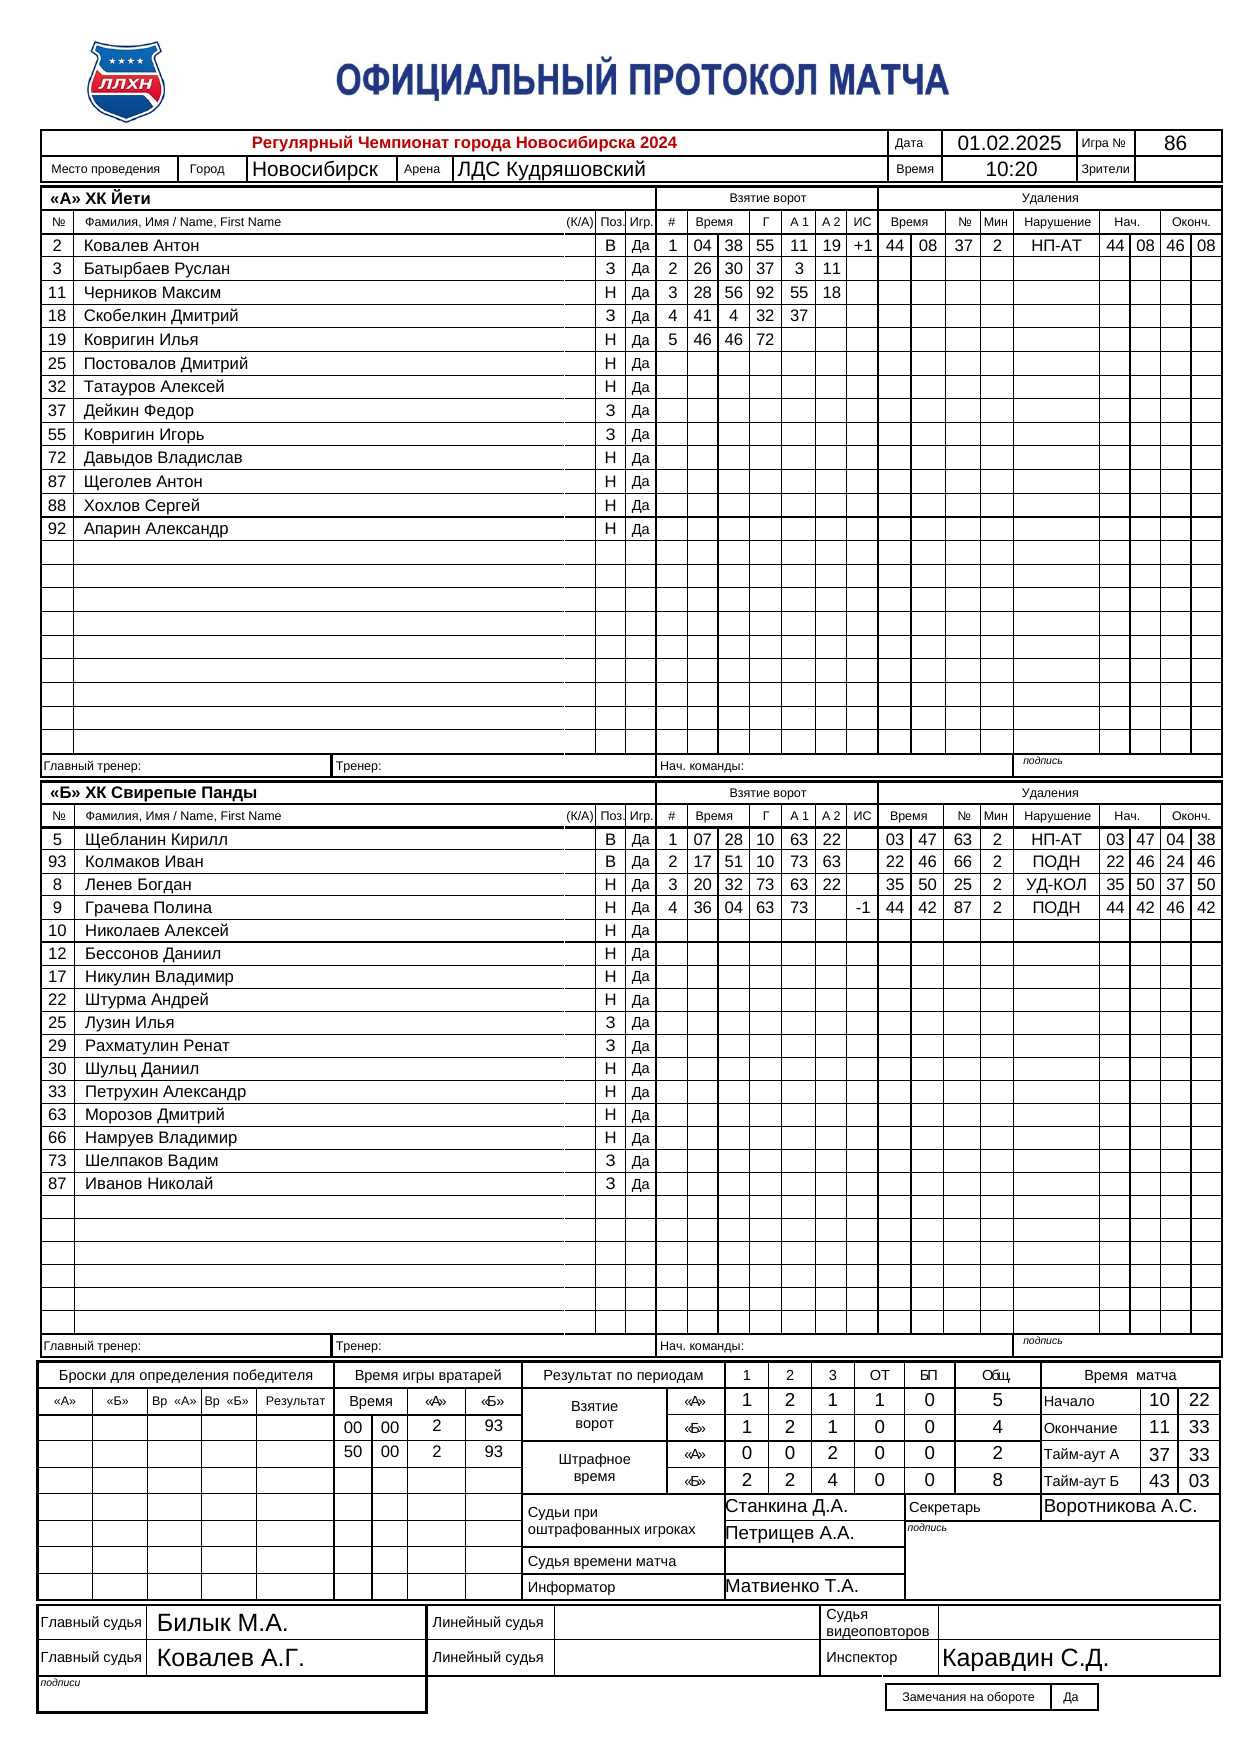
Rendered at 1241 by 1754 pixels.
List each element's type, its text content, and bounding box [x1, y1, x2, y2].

table_cell 33 [42, 1081, 74, 1103]
table_cell [782, 1311, 815, 1333]
table_cell [879, 1150, 910, 1172]
table_cell [782, 1058, 815, 1079]
table_cell [1192, 1127, 1221, 1149]
table_cell Нарушение [1014, 805, 1099, 826]
table_cell 63 [944, 829, 980, 849]
table_cell [626, 1196, 655, 1218]
table_cell 17 [42, 966, 74, 987]
table_cell подписи [39, 1677, 425, 1711]
table_cell [816, 565, 846, 587]
table_cell [847, 612, 877, 634]
table_cell [719, 1265, 749, 1287]
table_cell [1192, 1265, 1221, 1287]
table_cell [847, 281, 877, 303]
table_cell 3 [42, 257, 73, 280]
table_cell 0 [855, 1468, 904, 1493]
table_cell [408, 1547, 465, 1573]
table_cell [1100, 1173, 1129, 1195]
table_cell [879, 989, 910, 1011]
table_cell [42, 1196, 74, 1218]
table_cell [816, 989, 846, 1011]
table_cell [912, 1104, 943, 1126]
table_cell +1 [847, 235, 877, 256]
table_cell [816, 612, 846, 634]
table_cell 42 [1192, 896, 1221, 918]
table_cell [1100, 423, 1129, 445]
table_cell [565, 683, 595, 706]
table_cell [1100, 470, 1129, 493]
table_cell [912, 966, 943, 987]
table_cell Каравдин С.Д. [939, 1640, 1219, 1675]
table_cell Да [626, 470, 655, 493]
table_cell ЛДС Кудряшовский [454, 157, 887, 181]
table_cell [1014, 1173, 1099, 1195]
table_cell [719, 943, 749, 964]
table_cell [1014, 920, 1099, 941]
table_cell [719, 1058, 749, 1079]
table_cell [782, 1150, 815, 1172]
table_cell 3 [657, 281, 687, 303]
table_cell [626, 1288, 655, 1310]
table_cell [688, 399, 717, 422]
table_cell [1014, 1242, 1099, 1264]
table_cell [782, 1104, 815, 1126]
table_cell [719, 730, 749, 753]
table_cell [1131, 683, 1160, 706]
table_cell [847, 494, 877, 516]
table_cell 63 [42, 1104, 74, 1126]
table_cell [1014, 1265, 1099, 1287]
table_cell [1192, 494, 1221, 516]
table_cell [726, 1548, 904, 1573]
table_cell [1100, 612, 1129, 634]
table_cell [981, 423, 1013, 445]
table_cell Ленев Богдан [75, 874, 564, 895]
table_cell 2 [769, 1389, 811, 1413]
table_cell [657, 943, 687, 964]
table_cell [1131, 328, 1160, 351]
table_cell [981, 1288, 1013, 1310]
table_cell [750, 446, 781, 469]
table_cell [1161, 1242, 1190, 1264]
table_cell [565, 399, 595, 422]
table_cell [565, 1081, 595, 1103]
table_cell [688, 1196, 717, 1218]
table_cell [847, 1127, 877, 1149]
table_cell [626, 636, 655, 658]
table_cell Нарушение [1014, 211, 1099, 233]
table_cell [981, 1058, 1013, 1079]
table_cell № [946, 211, 980, 233]
table_cell Оконч. [1161, 805, 1221, 826]
table_cell [1161, 376, 1190, 398]
table_cell [981, 588, 1013, 611]
table_cell [565, 730, 595, 753]
table_cell [782, 1081, 815, 1103]
table_cell 4 [657, 896, 687, 918]
table_cell [847, 399, 877, 422]
table_cell № [42, 211, 73, 233]
table_cell [912, 730, 945, 753]
table_cell 28 [719, 829, 749, 849]
table_cell 2 [769, 1468, 811, 1493]
table_cell [782, 423, 815, 445]
table_cell [1100, 1081, 1129, 1103]
table_cell [981, 730, 1013, 753]
table_cell Да [626, 920, 655, 941]
table_cell [1131, 1104, 1160, 1126]
table_cell 41 [688, 305, 717, 327]
table_cell З [596, 1012, 625, 1033]
table_cell [202, 1547, 256, 1573]
table_cell [912, 1127, 943, 1149]
table_cell 87 [42, 1173, 74, 1195]
table_cell [946, 352, 980, 374]
table_cell [1192, 1242, 1221, 1264]
table_cell 33 [1179, 1441, 1219, 1467]
table_cell [39, 1468, 92, 1493]
table_cell [565, 470, 595, 493]
table_cell [1100, 1058, 1129, 1079]
table_cell З [596, 423, 625, 445]
table_cell [879, 966, 910, 987]
table_cell [847, 636, 877, 658]
table_cell [688, 565, 717, 587]
table_cell Окончание [1042, 1415, 1140, 1440]
table_cell [750, 1196, 781, 1218]
table_cell [148, 1574, 201, 1599]
table_cell [782, 1288, 815, 1310]
table_cell [1014, 1035, 1099, 1057]
table_cell [657, 636, 687, 658]
table_cell 32 [719, 874, 749, 895]
table_cell [981, 920, 1013, 941]
table_cell [719, 470, 749, 493]
table_cell [1014, 541, 1099, 564]
table_cell [1100, 328, 1129, 351]
table_cell 2 [657, 257, 687, 280]
table_cell [847, 730, 877, 753]
table_cell [782, 446, 815, 469]
table_cell 66 [42, 1127, 74, 1149]
table_cell [1161, 1150, 1190, 1172]
table_cell [719, 636, 749, 658]
table_cell [565, 659, 595, 682]
table_cell Н [596, 1104, 625, 1126]
table_cell 72 [750, 328, 781, 351]
table_cell [981, 1242, 1013, 1264]
table_cell [657, 541, 687, 564]
table_cell 11 [782, 235, 815, 256]
table_cell 08 [1131, 235, 1160, 256]
table_cell [912, 588, 945, 611]
table_cell 22 [1100, 850, 1129, 872]
table_cell [93, 1468, 147, 1493]
table_cell [626, 659, 655, 682]
table_cell [750, 494, 781, 516]
table_cell [688, 494, 717, 516]
table_cell [626, 612, 655, 634]
picture [5, 28, 1179, 129]
table_cell [1192, 470, 1221, 493]
table_cell Да [626, 399, 655, 422]
table_cell [1131, 541, 1160, 564]
table_cell [912, 257, 945, 280]
table_cell 03 [1179, 1468, 1219, 1493]
table_cell [879, 1012, 910, 1033]
table_cell [1192, 966, 1221, 987]
table_cell Да [626, 1012, 655, 1033]
table_header Взятие ворот [657, 188, 877, 209]
table_cell [1161, 305, 1190, 327]
table_cell [981, 659, 1013, 682]
table_cell [719, 1288, 749, 1310]
table_cell [596, 730, 625, 753]
table_cell [981, 1104, 1013, 1126]
table_cell [1100, 1196, 1129, 1218]
table_cell [42, 1265, 74, 1287]
table_cell [816, 730, 846, 753]
table_cell [1161, 966, 1190, 987]
table_header Замечания на обороте [887, 1685, 1050, 1709]
table_cell [688, 707, 717, 729]
table_cell Фамилия, Имя / Name, First Name [75, 805, 565, 826]
table_cell [75, 1219, 564, 1241]
table_cell [912, 541, 945, 564]
table_cell [1100, 730, 1129, 753]
table_cell [750, 1081, 781, 1103]
table_cell [688, 541, 717, 564]
table_cell Секретарь [906, 1495, 1040, 1520]
table_cell [74, 565, 564, 587]
table_cell [981, 446, 1013, 469]
table_cell ПОДН [1014, 850, 1099, 872]
table_cell Поз. [596, 211, 625, 233]
table_cell [596, 659, 625, 682]
table_cell [1192, 989, 1221, 1011]
table_cell [946, 636, 980, 658]
table_cell [1161, 470, 1190, 493]
table_cell [39, 1416, 92, 1440]
table_cell [688, 518, 717, 540]
table_cell [946, 565, 980, 587]
table_cell [688, 352, 717, 374]
table_cell [75, 1242, 564, 1264]
table_cell 46 [912, 850, 943, 872]
table_cell Время [688, 805, 749, 826]
table_cell [657, 1219, 687, 1241]
table_cell [879, 518, 910, 540]
table_cell [782, 730, 815, 753]
table_cell [1131, 257, 1160, 280]
table_cell [879, 1104, 910, 1126]
table_cell [719, 1242, 749, 1264]
table_cell Время [688, 211, 749, 233]
table_cell [719, 966, 749, 987]
table_cell [1161, 446, 1190, 469]
table_cell 0 [726, 1442, 768, 1467]
table_cell Линейный судья [428, 1606, 554, 1639]
table_cell [42, 1311, 74, 1333]
table_cell [847, 565, 877, 587]
table_cell Н [596, 352, 625, 374]
table_cell [782, 1196, 815, 1218]
table_cell [847, 943, 877, 964]
table_header ОТ [855, 1363, 904, 1387]
table_cell [565, 636, 595, 658]
table_cell 63 [750, 896, 781, 918]
table_cell [1131, 1081, 1160, 1103]
table_cell [1131, 376, 1160, 398]
table_header БП [905, 1363, 954, 1387]
table_cell [879, 636, 910, 658]
table_cell 43 [1141, 1468, 1177, 1493]
table_cell [847, 1012, 877, 1033]
table_cell [565, 920, 595, 941]
table_cell [1131, 399, 1160, 422]
table_cell [1192, 305, 1221, 327]
table_cell [565, 1288, 595, 1310]
table_cell [626, 1311, 655, 1333]
table_cell Время [879, 805, 943, 826]
table_cell [1014, 423, 1099, 445]
table_cell [944, 1242, 980, 1264]
table_cell [1161, 1081, 1190, 1103]
table_cell [596, 707, 625, 729]
table_cell 35 [879, 874, 910, 895]
table_cell [879, 1265, 910, 1287]
table_cell [335, 1521, 371, 1546]
table_cell Воротникова А.С. [1042, 1495, 1219, 1520]
table_cell 10 [42, 920, 74, 941]
table_cell 73 [750, 874, 781, 895]
table_cell 1 [726, 1389, 768, 1413]
table_cell 73 [782, 896, 815, 918]
table_cell Н [596, 920, 625, 941]
table_cell [944, 1150, 980, 1172]
table_cell Петрищев А.А. [726, 1521, 904, 1546]
table_cell Бессонов Даниил [75, 943, 564, 964]
table_cell 32 [750, 305, 781, 327]
table_cell [74, 659, 564, 682]
table_header 01.02.2025 [943, 131, 1076, 155]
table_cell [148, 1441, 201, 1467]
table_cell Н [596, 518, 625, 540]
table_cell [1131, 989, 1160, 1011]
table_cell [74, 707, 564, 729]
table_cell [782, 565, 815, 587]
table_cell Дейкин Федор [74, 399, 564, 422]
table_cell [1192, 1104, 1221, 1126]
table_cell 5 [956, 1389, 1040, 1413]
table_cell Да [626, 989, 655, 1011]
table_cell 44 [879, 896, 910, 918]
table_cell 22 [816, 829, 846, 849]
table_header Время игры вратарей [335, 1363, 521, 1387]
table_cell Да [626, 1058, 655, 1079]
table_cell [1192, 1012, 1221, 1033]
table_cell Грачева Полина [75, 896, 564, 918]
table_cell 0 [855, 1415, 904, 1440]
table_cell [847, 989, 877, 1011]
table_cell [626, 541, 655, 564]
table_cell [1161, 943, 1190, 964]
table_cell Время [335, 1389, 407, 1413]
table_cell [946, 541, 980, 564]
table_cell [1100, 565, 1129, 587]
table_cell [1192, 399, 1221, 422]
table_cell [1192, 376, 1221, 398]
table_cell [1100, 1035, 1129, 1057]
table_cell 1 [812, 1415, 854, 1440]
table_cell Билык М.А. [147, 1606, 425, 1639]
table_cell Игр. [626, 211, 655, 233]
table_cell 0 [905, 1442, 954, 1467]
table_cell [981, 1196, 1013, 1218]
table_cell [1192, 328, 1221, 351]
table_header Броски для определения победителя [39, 1363, 333, 1387]
table_cell [657, 352, 687, 374]
table_cell [750, 612, 781, 634]
table_cell [847, 1196, 877, 1218]
table_cell [816, 943, 846, 964]
table_cell [1131, 943, 1160, 964]
table_cell [1161, 1035, 1190, 1057]
table_cell 4 [719, 305, 749, 327]
table_cell Н [596, 1081, 625, 1103]
table_cell [1192, 730, 1221, 753]
table_cell [428, 1677, 882, 1711]
table_cell [912, 943, 943, 964]
table_cell Тайм-аут А [1042, 1441, 1140, 1467]
table_cell [657, 730, 687, 753]
table_cell [981, 305, 1013, 327]
table_header Общ. [956, 1363, 1040, 1387]
table_cell Да [626, 235, 655, 256]
table_cell [847, 1265, 877, 1287]
table_cell ПОДН [1014, 896, 1099, 918]
table_cell 66 [944, 850, 980, 872]
table_cell [946, 446, 980, 469]
table_cell Тренер: [333, 1335, 655, 1356]
table_cell [1161, 683, 1190, 706]
table_cell 46 [1192, 850, 1221, 872]
table_cell [596, 1219, 625, 1241]
table_cell [944, 920, 980, 941]
table_cell [1014, 1058, 1099, 1079]
table_cell [626, 565, 655, 587]
table_cell 93 [466, 1416, 521, 1440]
table_cell [1161, 1127, 1190, 1149]
table_cell [1131, 1127, 1160, 1149]
table_cell [847, 1219, 877, 1241]
table_cell [879, 943, 910, 964]
table_cell Н [596, 470, 625, 493]
table_cell [847, 1288, 877, 1310]
table_cell [1014, 281, 1099, 303]
table_cell [1100, 1265, 1129, 1287]
table_cell [1100, 541, 1129, 564]
table_cell [912, 1173, 943, 1195]
table_cell Оконч. [1161, 211, 1221, 233]
table_cell [1100, 399, 1129, 422]
table_cell [257, 1521, 333, 1546]
table_cell Н [596, 281, 625, 303]
table_cell [1192, 565, 1221, 587]
table_cell Тренер: [333, 755, 655, 776]
table_cell # [657, 805, 687, 826]
table_cell [565, 1311, 595, 1333]
table_cell [946, 494, 980, 516]
table_cell [1100, 1150, 1129, 1172]
table_cell 50 [335, 1441, 371, 1467]
table_cell 25 [42, 352, 73, 374]
table_cell Щебланин Кирилл [75, 829, 564, 849]
table_cell Щеголев Антон [74, 470, 564, 493]
table_cell [981, 612, 1013, 634]
table_cell Нач. [1100, 805, 1160, 826]
table_cell [626, 588, 655, 611]
table_cell [1014, 305, 1099, 327]
table_cell Да [626, 943, 655, 964]
table_cell [688, 470, 717, 493]
table_cell [1192, 920, 1221, 941]
table_cell Да [626, 494, 655, 516]
table_cell [596, 1288, 625, 1310]
table_cell [565, 707, 595, 729]
table_cell [912, 1242, 943, 1264]
table_cell [946, 281, 980, 303]
table_cell [688, 1265, 717, 1287]
table_cell [565, 588, 595, 611]
table_cell 03 [1100, 829, 1129, 849]
table_cell [750, 399, 781, 422]
table_cell [1131, 281, 1160, 303]
table_cell [1161, 1311, 1190, 1333]
table_cell [719, 376, 749, 398]
table_cell [688, 612, 717, 634]
table_cell 18 [816, 281, 846, 303]
table_cell [1014, 470, 1099, 493]
table_cell [1014, 636, 1099, 658]
table_cell [1100, 989, 1129, 1011]
table_cell [750, 1219, 781, 1241]
table_cell Главный тренер: [42, 755, 330, 776]
table_cell [1131, 518, 1160, 540]
table_cell [626, 1242, 655, 1264]
table_cell [847, 829, 877, 849]
table_cell [1131, 1265, 1160, 1287]
table_cell [1192, 423, 1221, 445]
table_cell 33 [1179, 1415, 1219, 1440]
table_cell [782, 1012, 815, 1033]
table_cell Н [596, 874, 625, 895]
table_cell 22 [879, 850, 910, 872]
table_cell Арена [398, 157, 452, 181]
table_cell [816, 683, 846, 706]
table_cell 37 [1141, 1441, 1177, 1467]
table_cell [42, 636, 73, 658]
table_cell [879, 920, 910, 941]
table_cell [565, 1196, 595, 1218]
table_cell [750, 707, 781, 729]
table_cell [782, 612, 815, 634]
table_cell [1100, 1127, 1129, 1149]
table_cell [1014, 1012, 1099, 1033]
table_cell [879, 281, 910, 303]
table_cell [981, 565, 1013, 587]
table_cell [39, 1547, 92, 1573]
table_cell [750, 1127, 781, 1149]
table_cell [816, 446, 846, 469]
table_cell 30 [719, 257, 749, 280]
table_cell [879, 707, 910, 729]
table_cell [1161, 399, 1190, 422]
table_cell [719, 1196, 749, 1218]
table_cell Николаев Алексей [75, 920, 564, 941]
table_cell Вр «Б» [202, 1389, 256, 1413]
table_cell [1131, 966, 1160, 987]
table_cell [1100, 518, 1129, 540]
table_cell [879, 1058, 910, 1079]
table_cell [750, 1104, 781, 1126]
table_cell [408, 1494, 465, 1520]
table_cell [912, 1035, 943, 1057]
table_cell [847, 966, 877, 987]
table_cell [912, 518, 945, 540]
table_cell 4 [657, 305, 687, 327]
table_cell [816, 920, 846, 941]
table_cell [944, 1219, 980, 1241]
table_header 2 [769, 1363, 811, 1387]
table_cell 35 [1100, 874, 1129, 895]
table_cell [944, 1196, 980, 1218]
table_cell [688, 588, 717, 611]
table_cell [626, 683, 655, 706]
table_cell [1161, 707, 1190, 729]
table_header «Б» ХК Свирепые Панды [42, 783, 655, 803]
table_cell [847, 305, 877, 327]
table_cell 55 [750, 235, 781, 256]
table_cell «Б» [93, 1389, 147, 1413]
table_cell [74, 588, 564, 611]
table_cell [750, 1012, 781, 1033]
table_cell [816, 707, 846, 729]
table_cell [981, 1035, 1013, 1057]
table_cell [816, 1242, 846, 1264]
table_cell Да [626, 518, 655, 540]
table_cell 92 [42, 518, 73, 540]
table_cell 37 [1161, 874, 1190, 895]
table_cell [596, 1242, 625, 1264]
table_cell 0 [905, 1415, 954, 1440]
table_cell [782, 966, 815, 987]
table_cell Судьи при оштрафованных игроках [523, 1495, 724, 1546]
table_cell [782, 636, 815, 658]
table_cell Хохлов Сергей [74, 494, 564, 516]
table_cell Ковригин Илья [74, 328, 564, 351]
table_cell УД-КОЛ [1014, 874, 1099, 895]
table_cell [1192, 1058, 1221, 1079]
table_cell Тайм-аут Б [1042, 1468, 1140, 1493]
table_cell [688, 1104, 717, 1126]
table_cell [782, 399, 815, 422]
table_cell [1192, 1219, 1221, 1241]
table_cell 04 [1161, 829, 1190, 849]
table_cell Главный судья [39, 1640, 146, 1675]
table_cell «Б» [668, 1468, 724, 1493]
table_cell (К/А) [565, 211, 595, 233]
table_cell 18 [42, 305, 73, 327]
table_cell [39, 1494, 92, 1520]
table_cell [879, 257, 910, 280]
table_cell [688, 1058, 717, 1079]
table_cell [782, 683, 815, 706]
table_cell Н [596, 328, 625, 351]
table_cell Иванов Николай [75, 1173, 564, 1195]
table_cell [555, 1606, 819, 1639]
table_cell [1192, 541, 1221, 564]
table_cell [1192, 1173, 1221, 1195]
table_cell 2 [408, 1416, 465, 1440]
table_cell [981, 281, 1013, 303]
table_cell [816, 352, 846, 374]
table_cell 19 [42, 328, 73, 351]
table_cell Да [626, 423, 655, 445]
table_cell 04 [719, 896, 749, 918]
table_cell [688, 1035, 717, 1057]
table_cell Н [596, 376, 625, 398]
table_cell 47 [1131, 829, 1160, 849]
table_cell [816, 518, 846, 540]
table_cell [879, 423, 910, 445]
table_cell [912, 399, 945, 422]
table_cell [596, 636, 625, 658]
table_cell [74, 636, 564, 658]
table_cell [657, 1150, 687, 1172]
table_cell [750, 352, 781, 374]
table_header «А» ХК Йети [42, 188, 655, 209]
table_cell [912, 470, 945, 493]
table_cell [879, 305, 910, 327]
table_cell 4 [956, 1415, 1040, 1440]
table_cell [719, 989, 749, 1011]
table_cell [782, 920, 815, 941]
table_cell Нач. команды: [657, 755, 1012, 776]
table_cell [1192, 683, 1221, 706]
table_cell ИС [847, 805, 877, 826]
table_cell Результат [257, 1389, 333, 1413]
table_cell Никулин Владимир [75, 966, 564, 987]
table_cell [1161, 1219, 1190, 1241]
table_cell [1136, 157, 1221, 181]
table_cell [657, 612, 687, 634]
table_cell [657, 1104, 687, 1126]
table_cell Ковалев А.Г. [147, 1640, 425, 1675]
table_cell [1100, 636, 1129, 658]
table_cell [1014, 565, 1099, 587]
table_cell «Б » [466, 1389, 521, 1413]
table_cell [879, 1173, 910, 1195]
table_cell [750, 966, 781, 987]
table_cell [1161, 518, 1190, 540]
table_cell [1131, 446, 1160, 469]
table_cell [74, 612, 564, 634]
table_cell [816, 470, 846, 493]
table_cell [373, 1494, 407, 1520]
table_cell [1131, 636, 1160, 658]
table_cell [1192, 1081, 1221, 1103]
table_cell [688, 1081, 717, 1103]
table_cell [719, 352, 749, 374]
table_cell 1 [657, 235, 687, 256]
table_cell З [596, 399, 625, 422]
table_cell [981, 494, 1013, 516]
table_cell Да [626, 874, 655, 895]
table_cell [657, 1265, 687, 1287]
table_cell [1161, 565, 1190, 587]
table_cell [1192, 943, 1221, 964]
table_header Дата [889, 131, 941, 155]
table_cell [912, 328, 945, 351]
table_cell [42, 1288, 74, 1310]
table_cell [657, 1035, 687, 1057]
table_cell [688, 730, 717, 753]
table_cell [946, 730, 980, 753]
table_cell Постовалов Дмитрий [74, 352, 564, 374]
table_cell [1131, 730, 1160, 753]
table_cell [1100, 1288, 1129, 1310]
table_cell 2 [981, 829, 1013, 849]
table_cell [816, 896, 846, 918]
table_cell [847, 683, 877, 706]
table_cell [719, 707, 749, 729]
table_cell [688, 376, 717, 398]
table_cell 28 [688, 281, 717, 303]
table_cell «А» [408, 1389, 465, 1413]
table_cell [688, 1127, 717, 1149]
table_cell [1100, 352, 1129, 374]
table_header 3 [812, 1363, 854, 1387]
table_cell 2 [812, 1442, 854, 1467]
table_cell [782, 1265, 815, 1287]
table_cell 2 [657, 850, 687, 872]
table_cell [1014, 352, 1099, 374]
table_cell [657, 920, 687, 941]
table_cell [1131, 1035, 1160, 1057]
table_cell [879, 1081, 910, 1103]
table_cell [1192, 1311, 1221, 1333]
table_cell Взятие ворот [523, 1389, 666, 1440]
table_cell Да [626, 376, 655, 398]
table_cell 44 [1100, 235, 1129, 256]
table_cell Город [179, 157, 246, 181]
table_cell [782, 541, 815, 564]
table_cell «А» [668, 1442, 724, 1467]
table_cell 38 [719, 235, 749, 256]
table_cell [912, 989, 943, 1011]
table_cell Ковалев Антон [74, 235, 564, 256]
table_cell [257, 1494, 333, 1520]
table_cell З [596, 305, 625, 327]
table_cell 10:20 [943, 157, 1076, 181]
table_cell [1161, 257, 1190, 280]
table_cell [565, 565, 595, 587]
table_cell Да [626, 1035, 655, 1057]
table_cell [1131, 1173, 1160, 1195]
table_cell [1100, 588, 1129, 611]
table_cell [939, 1606, 1219, 1639]
table_cell [782, 352, 815, 374]
table_cell [879, 328, 910, 351]
table_cell [39, 1574, 92, 1599]
table_cell [944, 1012, 980, 1033]
table_cell [1014, 966, 1099, 987]
table_cell [565, 1219, 595, 1241]
table_cell [912, 305, 945, 327]
table_cell [816, 588, 846, 611]
table_cell [719, 1104, 749, 1126]
table_cell [565, 896, 595, 918]
table_cell [847, 588, 877, 611]
table_cell [565, 305, 595, 327]
table_cell [1192, 257, 1221, 280]
table_cell [1100, 494, 1129, 516]
table_cell [373, 1521, 407, 1546]
table_cell [782, 518, 815, 540]
table_cell [981, 989, 1013, 1011]
table_cell 9 [42, 896, 74, 918]
table_cell [1161, 1288, 1190, 1310]
table_cell [565, 376, 595, 398]
table_cell Да [626, 1127, 655, 1149]
table_cell 50 [1192, 874, 1221, 895]
table_cell [879, 1196, 910, 1218]
table_cell 0 [905, 1389, 954, 1413]
table_cell Станкина Д.А. [726, 1495, 904, 1520]
table_cell [750, 1173, 781, 1195]
table_cell [981, 1150, 1013, 1172]
table_cell [1131, 1196, 1160, 1218]
table_cell [1100, 446, 1129, 469]
table_cell [257, 1441, 333, 1467]
table_cell подпись [1014, 755, 1221, 776]
table_cell [1161, 1012, 1190, 1033]
table_cell [688, 966, 717, 987]
table_cell [981, 636, 1013, 658]
table_cell 50 [1131, 874, 1160, 895]
table_cell [750, 659, 781, 682]
table_cell [93, 1494, 147, 1520]
table_cell 44 [1100, 896, 1129, 918]
table_cell [1192, 1035, 1221, 1057]
table_cell Апарин Александр [74, 518, 564, 540]
table_cell [944, 1104, 980, 1126]
table_cell 37 [750, 257, 781, 280]
table_cell [912, 565, 945, 587]
table_cell Н [596, 896, 625, 918]
table_cell [1161, 423, 1190, 445]
table_cell [1100, 1219, 1129, 1241]
table_cell [688, 659, 717, 682]
table_cell [1131, 1242, 1160, 1264]
table_cell Да [626, 305, 655, 327]
table_cell 2 [408, 1441, 465, 1467]
table_cell 0 [905, 1468, 954, 1493]
table_cell [657, 446, 687, 469]
table_cell [1014, 612, 1099, 634]
table_cell [1131, 305, 1160, 327]
table_cell Г [750, 211, 781, 233]
table_cell [847, 1104, 877, 1126]
table_cell Информатор [523, 1575, 724, 1599]
table_cell [719, 399, 749, 422]
table_header Взятие ворот [657, 783, 877, 803]
table_cell [847, 423, 877, 445]
table_cell Лузин Илья [75, 1012, 564, 1033]
table_cell [750, 1150, 781, 1172]
table_cell [626, 1219, 655, 1241]
table_cell 08 [912, 235, 945, 256]
table_cell [596, 1196, 625, 1218]
table_cell Колмаков Иван [75, 850, 564, 872]
table_cell [75, 1196, 564, 1218]
table_cell [1100, 683, 1129, 706]
table_cell [782, 328, 815, 351]
table_cell Игр. [626, 805, 655, 826]
table_cell Штурма Андрей [75, 989, 564, 1011]
table_cell [1161, 1196, 1190, 1218]
table_cell [719, 1035, 749, 1057]
table_cell [981, 257, 1013, 280]
table_cell «Б» [668, 1415, 724, 1440]
table_cell НП-АТ [1014, 829, 1099, 849]
table_cell [657, 1311, 687, 1333]
table_cell [782, 989, 815, 1011]
table_cell [816, 1219, 846, 1241]
table_cell [408, 1574, 465, 1599]
table_cell [944, 1035, 980, 1057]
table_cell Да [626, 829, 655, 849]
table_cell [596, 588, 625, 611]
table_cell [657, 966, 687, 987]
table_cell Шульц Даниил [75, 1058, 564, 1079]
table_cell [1161, 281, 1190, 303]
table_cell [782, 943, 815, 964]
table_cell [816, 1311, 846, 1333]
table_cell [202, 1468, 256, 1493]
table_cell [912, 446, 945, 469]
table_cell 19 [816, 235, 846, 256]
table_cell [912, 1150, 943, 1172]
table_cell «А» [668, 1389, 724, 1413]
table_cell [981, 683, 1013, 706]
table_cell 88 [42, 494, 73, 516]
table_cell [1100, 659, 1129, 682]
table_cell [565, 989, 595, 1011]
table_cell [883, 1677, 1220, 1681]
table_cell [657, 707, 687, 729]
table_cell З [596, 257, 625, 280]
table_cell # [657, 211, 687, 233]
table_cell [688, 989, 717, 1011]
table_cell [1192, 659, 1221, 682]
table_cell [1100, 707, 1129, 729]
table_cell [1131, 1012, 1160, 1033]
table_cell [782, 1242, 815, 1264]
table_cell [847, 1035, 877, 1057]
table_cell [847, 1311, 877, 1333]
table_cell [565, 257, 595, 280]
table_cell 29 [42, 1035, 74, 1057]
table_cell [373, 1574, 407, 1599]
table_cell [1014, 1127, 1099, 1149]
table_cell 10 [1141, 1389, 1177, 1413]
table_cell Н [596, 446, 625, 469]
table_cell [1192, 1288, 1221, 1310]
table_cell [596, 565, 625, 587]
table_cell [782, 1219, 815, 1241]
table_cell [39, 1521, 92, 1546]
table_cell [657, 659, 687, 682]
table_cell [202, 1494, 256, 1520]
table_cell 63 [816, 850, 846, 872]
table_cell [1014, 257, 1099, 280]
table_cell [750, 920, 781, 941]
table_cell [1014, 1104, 1099, 1126]
table_cell Мин [981, 805, 1013, 826]
table_cell [1161, 636, 1190, 658]
table_cell 55 [782, 281, 815, 303]
table_cell 04 [688, 235, 717, 256]
table_cell 22 [1179, 1389, 1219, 1413]
table_cell Н [596, 1058, 625, 1079]
table_cell [944, 1288, 980, 1310]
table_cell 47 [912, 829, 943, 849]
table_cell 25 [944, 874, 980, 895]
table_cell [912, 1081, 943, 1103]
table_cell 2 [981, 235, 1013, 256]
table_cell [912, 636, 945, 658]
table_cell [1131, 494, 1160, 516]
table_cell [879, 588, 910, 611]
table_cell [148, 1521, 201, 1546]
table_cell Главный тренер: [42, 1335, 330, 1356]
table_cell [42, 683, 73, 706]
table_cell [657, 518, 687, 540]
table_cell Н [596, 989, 625, 1011]
table_cell 2 [981, 896, 1013, 918]
table_cell 56 [719, 281, 749, 303]
table_cell [981, 518, 1013, 540]
table_cell Рахматулин Ренат [75, 1035, 564, 1057]
table_cell [912, 920, 943, 941]
table_cell [912, 281, 945, 303]
table_cell [912, 659, 945, 682]
table_cell [847, 1081, 877, 1103]
table_cell Начало [1042, 1389, 1140, 1413]
table_cell [912, 423, 945, 445]
table_cell [1131, 659, 1160, 682]
table_cell [93, 1547, 147, 1573]
table_cell [816, 1035, 846, 1057]
table_cell [879, 659, 910, 682]
table_cell [944, 1173, 980, 1195]
table_cell [981, 399, 1013, 422]
table_cell [688, 636, 717, 658]
table_cell [565, 1265, 595, 1287]
table_cell (К/А) [565, 805, 595, 826]
table_cell [782, 659, 815, 682]
table_cell [42, 565, 73, 587]
table_cell Н [596, 966, 625, 987]
table_cell 2 [981, 874, 1013, 895]
table_cell Г [750, 805, 781, 826]
table_cell «А» [39, 1389, 92, 1413]
table_cell 11 [816, 257, 846, 280]
table_cell [596, 683, 625, 706]
table_header Да [1052, 1685, 1097, 1709]
table_cell Мин [981, 211, 1013, 233]
table_cell [750, 1058, 781, 1079]
table_cell Н [596, 494, 625, 516]
table_cell [565, 874, 595, 895]
table_cell [565, 1058, 595, 1079]
table_cell [1192, 588, 1221, 611]
table_cell 1 [657, 829, 687, 849]
table_cell [816, 1104, 846, 1126]
table_cell 46 [1131, 850, 1160, 872]
table_cell [1014, 446, 1099, 469]
table_cell [719, 1311, 749, 1333]
table_cell [847, 541, 877, 564]
table_cell [782, 376, 815, 398]
table_cell [847, 1242, 877, 1264]
table_cell [1014, 376, 1099, 398]
table_cell [335, 1574, 371, 1599]
table_cell [782, 1035, 815, 1057]
table_cell [42, 541, 73, 564]
table_cell 26 [688, 257, 717, 280]
table_cell [565, 1127, 595, 1149]
table_cell НП-АТ [1014, 235, 1099, 256]
table_cell [946, 707, 980, 729]
table_cell [946, 257, 980, 280]
table_cell [1192, 446, 1221, 469]
table_cell А 1 [782, 805, 815, 826]
table_cell [565, 281, 595, 303]
table_cell [466, 1521, 521, 1546]
table_cell [202, 1574, 256, 1599]
table_cell [565, 1012, 595, 1033]
table_cell ИС [847, 211, 877, 233]
table_cell [750, 565, 781, 587]
table_cell [1192, 1196, 1221, 1218]
table_cell [912, 1058, 943, 1079]
table_cell Судья времени матча [523, 1548, 724, 1573]
table_cell [1192, 612, 1221, 634]
table_header 1 [726, 1363, 768, 1387]
table_cell [879, 1288, 910, 1310]
table_cell [1131, 1219, 1160, 1241]
table_cell А 2 [816, 211, 846, 233]
table_cell Шелпаков Вадим [75, 1150, 564, 1172]
table_cell [1161, 494, 1190, 516]
table_cell [719, 612, 749, 634]
table_cell [847, 1058, 877, 1079]
table_cell 42 [912, 896, 943, 918]
table_cell 07 [688, 829, 717, 849]
table_cell [42, 1242, 74, 1264]
table_cell [946, 683, 980, 706]
table_cell 46 [1161, 896, 1190, 918]
table_cell [688, 1219, 717, 1241]
table_cell [335, 1494, 371, 1520]
table_cell [42, 659, 73, 682]
table_cell [1014, 399, 1099, 422]
table_cell [719, 518, 749, 540]
table_cell [1100, 305, 1129, 327]
table_cell [657, 376, 687, 398]
table_cell [1192, 518, 1221, 540]
table_cell [1014, 1150, 1099, 1172]
table_cell [466, 1574, 521, 1599]
table_cell [816, 494, 846, 516]
table_cell 63 [782, 829, 815, 849]
table_cell Нач. [1100, 211, 1160, 233]
table_cell [981, 1081, 1013, 1103]
table_cell [816, 1127, 846, 1149]
table_cell [750, 541, 781, 564]
table_cell 30 [42, 1058, 74, 1079]
table_cell [257, 1547, 333, 1573]
table_cell [981, 1012, 1013, 1033]
table_cell [847, 707, 877, 729]
table_cell 73 [782, 850, 815, 872]
table_cell [750, 1311, 781, 1333]
table_cell [688, 1150, 717, 1172]
table_cell 2 [981, 850, 1013, 872]
table_cell [1131, 707, 1160, 729]
table_cell [847, 850, 877, 872]
table_cell [596, 612, 625, 634]
table_cell [408, 1521, 465, 1546]
table_cell [750, 636, 781, 658]
table_cell Черников Максим [74, 281, 564, 303]
table_cell [1161, 920, 1190, 941]
table_cell [879, 376, 910, 398]
table_cell [1014, 1311, 1099, 1333]
table_cell [1192, 352, 1221, 374]
table_cell подпись [906, 1522, 1219, 1599]
table_cell [750, 518, 781, 540]
table_cell [1161, 730, 1190, 753]
table_cell подпись [1014, 1335, 1221, 1356]
table_cell [946, 659, 980, 682]
table_cell [1014, 989, 1099, 1011]
table_cell [565, 541, 595, 564]
table_cell Зрители [1078, 157, 1134, 181]
table_cell 4 [812, 1468, 854, 1493]
table_cell [1014, 1219, 1099, 1241]
table_cell [1100, 943, 1129, 964]
table_cell [847, 920, 877, 941]
table_cell Да [626, 1081, 655, 1103]
table_cell 24 [1161, 850, 1190, 872]
table_cell [879, 612, 910, 634]
table_cell [750, 730, 781, 753]
table_cell Судья видеоповторов [821, 1606, 938, 1639]
table_cell [565, 1173, 595, 1195]
table_cell 50 [912, 874, 943, 895]
table_cell [688, 423, 717, 445]
table_cell [148, 1468, 201, 1493]
table_cell [1161, 612, 1190, 634]
table_cell [912, 683, 945, 706]
table_cell [1099, 1682, 1220, 1711]
table_cell [202, 1521, 256, 1546]
table_cell 8 [42, 874, 74, 895]
table_cell 92 [750, 281, 781, 303]
table_cell [74, 730, 564, 753]
table_cell [565, 1104, 595, 1126]
table_cell [148, 1416, 201, 1440]
table_cell [657, 683, 687, 706]
table_cell [816, 1196, 846, 1218]
table_cell -1 [847, 896, 877, 918]
table_cell 63 [782, 874, 815, 895]
table_cell [657, 588, 687, 611]
table_cell [1161, 659, 1190, 682]
table_cell 10 [750, 850, 781, 872]
table_cell Давыдов Владислав [74, 446, 564, 469]
table_cell [944, 1081, 980, 1103]
table_cell 1 [855, 1389, 904, 1413]
table_cell 72 [42, 446, 73, 469]
table_cell [944, 966, 980, 987]
table_cell [335, 1547, 371, 1573]
table_cell [944, 943, 980, 964]
table_cell [879, 730, 910, 753]
table_cell [148, 1494, 201, 1520]
table_cell [688, 920, 717, 941]
table_cell [657, 1288, 687, 1310]
table_cell № [42, 805, 74, 826]
table_cell [466, 1468, 521, 1493]
table_cell [782, 494, 815, 516]
table_cell [719, 1081, 749, 1103]
table_cell [202, 1441, 256, 1467]
table_cell [719, 1219, 749, 1241]
table_cell [782, 1127, 815, 1149]
table_cell [1131, 612, 1160, 634]
table_cell [719, 494, 749, 516]
table_cell 93 [466, 1441, 521, 1467]
table_cell 2 [726, 1468, 768, 1493]
table_cell Н [596, 1127, 625, 1149]
table_cell [75, 1265, 564, 1287]
table_cell [42, 1219, 74, 1241]
table_cell [688, 943, 717, 964]
table_cell А 2 [816, 805, 846, 826]
table_cell [1161, 588, 1190, 611]
table_cell [750, 989, 781, 1011]
table_cell [74, 541, 564, 564]
table_cell [1014, 1196, 1099, 1218]
table_cell [1161, 352, 1190, 374]
table_cell [847, 1173, 877, 1195]
table_cell [657, 423, 687, 445]
table_cell [750, 423, 781, 445]
table_cell В [596, 235, 625, 256]
table_cell [847, 874, 877, 895]
table_cell [75, 1288, 564, 1310]
table_cell Батырбаев Руслан [74, 257, 564, 280]
table_cell [912, 1265, 943, 1287]
table_cell [816, 541, 846, 564]
table_cell [657, 1058, 687, 1079]
table_cell [847, 376, 877, 398]
table_cell [847, 518, 877, 540]
table_cell [719, 423, 749, 445]
table_cell [816, 1265, 846, 1287]
table_cell [912, 494, 945, 516]
table_cell 32 [42, 376, 73, 398]
table_cell [981, 966, 1013, 987]
table_cell [816, 376, 846, 398]
table_cell Время [889, 157, 941, 181]
table_cell [981, 541, 1013, 564]
table_cell [408, 1468, 465, 1493]
table_cell [565, 850, 595, 872]
table_cell [1131, 1288, 1160, 1310]
table_cell [596, 1265, 625, 1287]
table_cell [912, 1196, 943, 1218]
table_cell [657, 1012, 687, 1033]
table_cell [373, 1547, 407, 1573]
table_cell [565, 1035, 595, 1057]
table_cell [782, 1173, 815, 1195]
table_cell [42, 588, 73, 611]
table_cell 44 [879, 235, 910, 256]
table_cell [257, 1468, 333, 1493]
table_cell [981, 1173, 1013, 1195]
table_cell З [596, 1150, 625, 1172]
table_cell [75, 1311, 564, 1333]
table_cell 51 [719, 850, 749, 872]
table_cell [750, 470, 781, 493]
table_cell 5 [42, 829, 74, 849]
table_cell [626, 730, 655, 753]
table_cell [946, 376, 980, 398]
table_cell [596, 1311, 625, 1333]
table_cell [879, 1127, 910, 1149]
table_cell [688, 1311, 717, 1333]
table_cell [750, 1035, 781, 1057]
table_cell Вр «А» [148, 1389, 201, 1413]
table_cell [816, 636, 846, 658]
table_cell 0 [855, 1442, 904, 1467]
table_cell Да [626, 446, 655, 469]
table_cell [657, 989, 687, 1011]
table_cell [565, 1242, 595, 1264]
table_cell [93, 1574, 147, 1599]
table_cell [816, 1058, 846, 1079]
table_cell [565, 518, 595, 540]
table_cell [944, 1311, 980, 1333]
table_cell [93, 1441, 147, 1467]
table_cell [1014, 730, 1099, 753]
table_cell [750, 683, 781, 706]
table_cell [944, 1058, 980, 1079]
table_cell [719, 541, 749, 564]
table_cell Фамилия, Имя / Name, First Name [74, 211, 565, 233]
table_cell В [596, 850, 625, 872]
table_cell [879, 494, 910, 516]
table_cell [816, 966, 846, 987]
table_cell [1100, 281, 1129, 303]
table_cell [879, 1242, 910, 1264]
table_cell [847, 446, 877, 469]
table_cell [74, 683, 564, 706]
table_cell [688, 683, 717, 706]
table_cell [565, 423, 595, 445]
table_cell [1014, 328, 1099, 351]
table_cell [847, 470, 877, 493]
table_cell [750, 1288, 781, 1310]
table_cell 8 [956, 1468, 1040, 1493]
table_cell 3 [782, 257, 815, 280]
table_cell [1100, 257, 1129, 280]
table_cell [1014, 943, 1099, 964]
table_cell [657, 399, 687, 422]
table_cell [879, 565, 910, 587]
table_cell [912, 376, 945, 398]
table_cell [688, 446, 717, 469]
table_cell Намруев Владимир [75, 1127, 564, 1149]
table_cell [1161, 541, 1190, 564]
table_cell Да [626, 1104, 655, 1126]
table_cell [373, 1468, 407, 1493]
table_cell [1100, 1104, 1129, 1126]
table_cell [981, 707, 1013, 729]
table_cell [946, 423, 980, 445]
table_cell [816, 1288, 846, 1310]
table_cell [1131, 565, 1160, 587]
table_cell [1100, 376, 1129, 398]
table_cell [1131, 1058, 1160, 1079]
table_cell [626, 1265, 655, 1287]
table_cell [946, 612, 980, 634]
table_cell [565, 494, 595, 516]
table_cell [719, 565, 749, 587]
table_cell [912, 707, 945, 729]
table_cell [782, 588, 815, 611]
table_cell [466, 1494, 521, 1520]
table_cell [879, 446, 910, 469]
table_cell [782, 707, 815, 729]
table_cell [1100, 966, 1129, 987]
table_cell [981, 376, 1013, 398]
table_cell [719, 1012, 749, 1033]
table_cell [1131, 588, 1160, 611]
table_cell 37 [946, 235, 980, 256]
table_cell [1161, 1104, 1190, 1126]
table_cell [981, 328, 1013, 351]
table_cell [555, 1640, 819, 1675]
table_cell 42 [1131, 896, 1160, 918]
table_cell [1100, 1012, 1129, 1033]
table_cell 0 [769, 1442, 811, 1467]
table_cell [657, 1173, 687, 1195]
table_cell 00 [373, 1441, 407, 1467]
table_cell 1 [726, 1415, 768, 1440]
table_cell [847, 257, 877, 280]
table_cell № [944, 805, 980, 826]
table_cell Да [626, 328, 655, 351]
table_cell 87 [42, 470, 73, 493]
table_cell [816, 305, 846, 327]
table_cell [946, 399, 980, 422]
table_cell [1131, 352, 1160, 374]
table_cell [565, 235, 595, 256]
table_cell [912, 1219, 943, 1241]
table_cell Линейный судья [428, 1640, 554, 1675]
table_cell [1014, 1081, 1099, 1103]
table_cell Да [626, 896, 655, 918]
table_cell Штрафное время [523, 1442, 666, 1493]
table_cell [981, 1219, 1013, 1241]
table_cell [565, 829, 595, 849]
table_cell [879, 1219, 910, 1241]
table_cell [565, 612, 595, 634]
table_cell [750, 1242, 781, 1264]
table_cell [816, 399, 846, 422]
table_cell [1131, 1150, 1160, 1172]
table_cell 2 [42, 235, 73, 256]
table_cell 46 [688, 328, 717, 351]
table_cell [1100, 920, 1129, 941]
table_cell [981, 943, 1013, 964]
table_cell 00 [335, 1416, 371, 1440]
table_cell [946, 518, 980, 540]
table_cell [981, 1311, 1013, 1333]
table_cell [782, 470, 815, 493]
table_cell [257, 1416, 333, 1440]
table_cell [1161, 1173, 1190, 1195]
table_cell [879, 470, 910, 493]
table_cell [816, 1150, 846, 1172]
table_cell [565, 966, 595, 987]
table_cell [257, 1574, 333, 1599]
table_cell [816, 659, 846, 682]
table_cell [1100, 1242, 1129, 1264]
table_cell 3 [657, 874, 687, 895]
table_cell Ковригин Игорь [74, 423, 564, 445]
table_cell [719, 920, 749, 941]
table_cell А 1 [782, 211, 815, 233]
table_cell [657, 470, 687, 493]
table_cell [750, 1265, 781, 1287]
table_cell [39, 1441, 92, 1467]
table_cell [1014, 683, 1099, 706]
table_cell [466, 1547, 521, 1573]
table_cell [847, 352, 877, 374]
table_cell [847, 328, 877, 351]
table_cell 17 [688, 850, 717, 872]
table_cell Место проведения [42, 157, 177, 181]
table_cell 22 [816, 874, 846, 895]
table_cell [657, 1127, 687, 1149]
table_cell [657, 565, 687, 587]
table_cell [719, 659, 749, 682]
table_cell З [596, 1173, 625, 1195]
table_cell [1192, 281, 1221, 303]
table_cell [1014, 518, 1099, 540]
table_cell [565, 1150, 595, 1172]
table_cell Главный судья [39, 1606, 146, 1639]
table_header 86 [1136, 131, 1221, 155]
table_cell Татауров Алексей [74, 376, 564, 398]
table_cell [719, 683, 749, 706]
table_cell Да [626, 850, 655, 872]
table_cell Н [596, 943, 625, 964]
table_cell [816, 1081, 846, 1103]
table_cell [750, 376, 781, 398]
table_cell Инспектор [821, 1640, 938, 1675]
table_cell [946, 588, 980, 611]
table_cell [847, 1150, 877, 1172]
table_cell [93, 1521, 147, 1546]
table_cell [1192, 636, 1221, 658]
table_cell [879, 683, 910, 706]
table_cell [981, 352, 1013, 374]
table_cell [335, 1468, 371, 1493]
table_cell [912, 1288, 943, 1310]
table_cell 93 [42, 850, 74, 872]
table_cell [688, 1173, 717, 1195]
table_cell 2 [769, 1415, 811, 1440]
table_cell 25 [42, 1012, 74, 1033]
table_cell [42, 612, 73, 634]
table_cell Новосибирск [248, 157, 396, 181]
table_cell [688, 1242, 717, 1264]
table_cell [981, 1265, 1013, 1287]
table_cell [719, 588, 749, 611]
table_cell Да [626, 966, 655, 987]
table_cell [816, 423, 846, 445]
table_cell Матвиенко Т.А. [726, 1575, 904, 1599]
table_cell [688, 1288, 717, 1310]
table_cell Да [626, 257, 655, 280]
table_cell Да [626, 1173, 655, 1195]
table_cell [565, 446, 595, 469]
table_cell [946, 305, 980, 327]
table_cell 37 [42, 399, 73, 422]
table_cell [1131, 423, 1160, 445]
table_cell [879, 1035, 910, 1057]
table_cell [565, 352, 595, 374]
table_cell [42, 707, 73, 729]
table_cell [1192, 707, 1221, 729]
table_cell Да [626, 1150, 655, 1172]
table_cell [1131, 470, 1160, 493]
table_cell Время [879, 211, 945, 233]
table_cell [946, 470, 980, 493]
table_cell 46 [1161, 235, 1190, 256]
table_cell 36 [688, 896, 717, 918]
table_cell Да [626, 281, 655, 303]
table_cell [944, 1127, 980, 1149]
table_cell [912, 612, 945, 634]
table_cell Да [626, 352, 655, 374]
table_cell 00 [373, 1416, 407, 1440]
table_cell [944, 1265, 980, 1287]
table_cell 46 [719, 328, 749, 351]
table_cell [148, 1547, 201, 1573]
table_cell 37 [782, 305, 815, 327]
table_cell 73 [42, 1150, 74, 1172]
table_cell Скобелкин Дмитрий [74, 305, 564, 327]
table_cell [750, 943, 781, 964]
table_cell [981, 470, 1013, 493]
table_cell [912, 1012, 943, 1033]
table_cell [879, 541, 910, 564]
table_cell [1161, 1058, 1190, 1079]
table_cell Морозов Дмитрий [75, 1104, 564, 1126]
table_cell В [596, 829, 625, 849]
table_header Результат по периодам [523, 1363, 724, 1387]
table_cell [879, 352, 910, 374]
table_cell [879, 399, 910, 422]
table_cell [1131, 1311, 1160, 1333]
table_cell 10 [750, 829, 781, 849]
table_cell [912, 1311, 943, 1333]
table_cell 1 [812, 1389, 854, 1413]
table_cell [816, 328, 846, 351]
table_cell [565, 328, 595, 351]
table_cell [1014, 588, 1099, 611]
table_cell 87 [944, 896, 980, 918]
table_cell [719, 1127, 749, 1149]
table_cell [596, 541, 625, 564]
table_cell 2 [956, 1442, 1040, 1467]
table_cell [1161, 1265, 1190, 1287]
table_cell Поз. [596, 805, 625, 826]
table_cell Петрухин Александр [75, 1081, 564, 1103]
table_cell [879, 1311, 910, 1333]
table_cell 12 [42, 943, 74, 964]
table_cell [1161, 328, 1190, 351]
table_cell [93, 1416, 147, 1440]
table_cell [688, 1012, 717, 1033]
table_cell [719, 1150, 749, 1172]
table_header Удаления [879, 188, 1221, 209]
table_cell [847, 659, 877, 682]
table_cell [981, 1127, 1013, 1149]
table_cell 03 [879, 829, 910, 849]
table_header Регулярный Чемпионат города Новосибирска 2024 [42, 131, 887, 155]
table_cell [719, 446, 749, 469]
table_header Время матча [1042, 1363, 1219, 1387]
table_cell [657, 494, 687, 516]
table_cell [565, 943, 595, 964]
table_cell 38 [1192, 829, 1221, 849]
table_cell З [596, 1035, 625, 1057]
table_cell [750, 588, 781, 611]
table_cell Нач. команды: [657, 1335, 1012, 1356]
table_cell [626, 707, 655, 729]
table_cell [1192, 1150, 1221, 1172]
table_cell [946, 328, 980, 351]
table_cell 11 [1141, 1415, 1177, 1440]
table_cell 22 [42, 989, 74, 1011]
table_cell [1161, 989, 1190, 1011]
table_cell [1014, 494, 1099, 516]
table_cell 08 [1192, 235, 1221, 256]
table_cell [912, 352, 945, 374]
table_cell [944, 989, 980, 1011]
table_cell [657, 1242, 687, 1264]
table_cell 11 [42, 281, 73, 303]
table_cell [1100, 1311, 1129, 1333]
table_cell [42, 730, 73, 753]
table_header Удаления [879, 783, 1221, 803]
table_cell [816, 1012, 846, 1033]
table_cell [1014, 707, 1099, 729]
table_cell [202, 1416, 256, 1440]
table_cell [657, 1081, 687, 1103]
table_cell 5 [657, 328, 687, 351]
table_cell 20 [688, 874, 717, 895]
table_cell [719, 1173, 749, 1195]
table_cell [1131, 920, 1160, 941]
table_header Игра № [1078, 131, 1134, 155]
table_cell [816, 1173, 846, 1195]
table_cell 55 [42, 423, 73, 445]
table_cell [1014, 1288, 1099, 1310]
table_cell [1014, 659, 1099, 682]
table_cell [657, 1196, 687, 1218]
